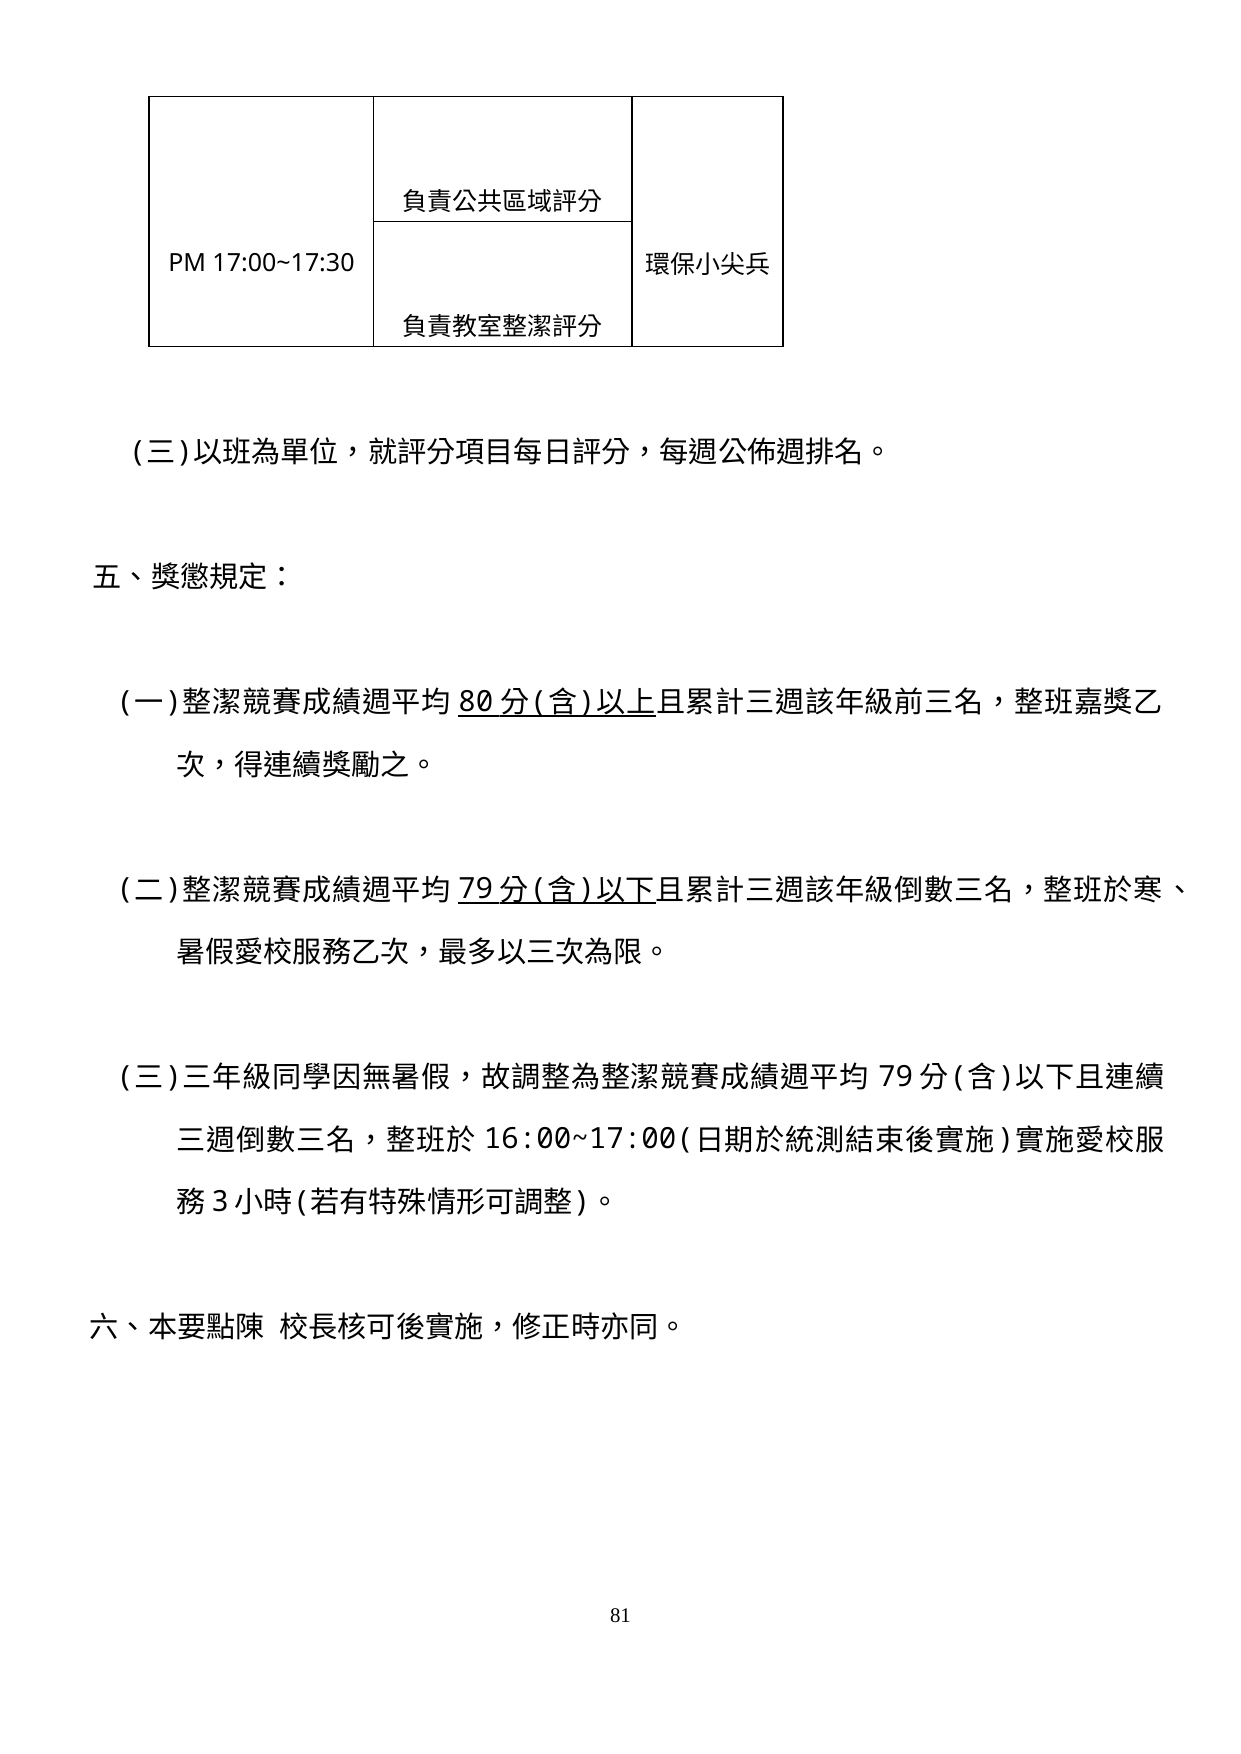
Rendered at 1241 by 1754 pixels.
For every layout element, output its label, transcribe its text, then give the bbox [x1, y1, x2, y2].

table_cell 負責公共區域評分 [374, 97, 631, 221]
text 五、獎懲規定： [75, 533, 1165, 596]
text (三)以班為單位，就評分項目每日評分，每週公佈週排名。 [129, 408, 1165, 471]
text (一)整潔競賽成績週平均80分(含)以上且累計三週該年級前三名，整班嘉獎乙次，得連續獎勵之。 [116, 658, 1165, 783]
table_cell 負責教室整潔評分 [374, 222, 631, 346]
table_cell 環保小尖兵 [633, 97, 782, 346]
text 六、本要點陳 校長核可後實施，修正時亦同。 [75, 1283, 1165, 1346]
table_cell PM 17:00~17:30 [150, 97, 373, 346]
text (二)整潔競賽成績週平均79分(含)以下且累計三週該年級倒數三名，整班於寒、暑假愛校服務乙次，最多以三次為限。 [116, 846, 1165, 971]
text (三)三年級同學因無暑假，故調整為整潔競賽成績週平均79分(含)以下且連續三週倒數三名，整班於16:00~17:00(日期於統測結束後實施)實施愛校服務3小時(若有特殊情形可調整)。 [116, 1033, 1165, 1221]
